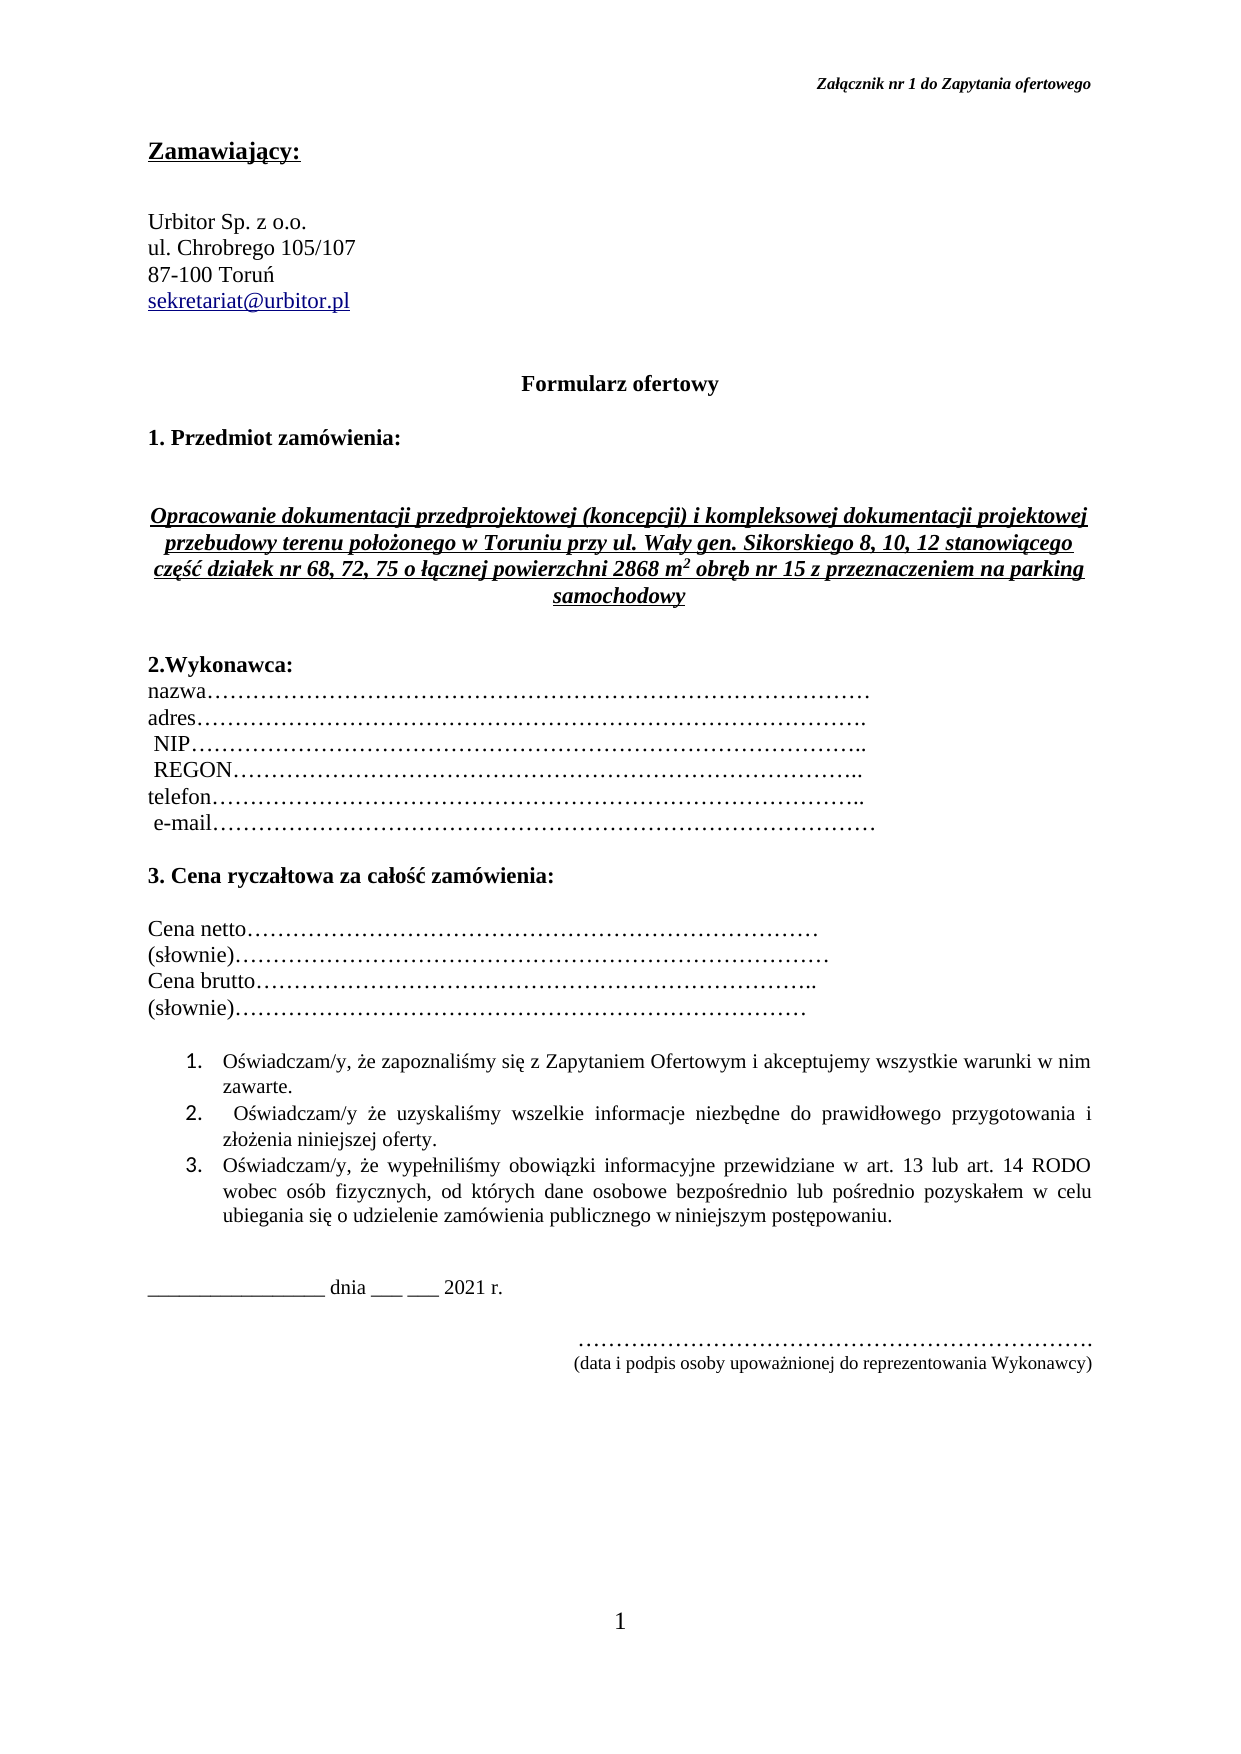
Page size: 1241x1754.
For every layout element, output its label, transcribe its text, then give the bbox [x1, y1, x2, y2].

text Cena brutto……………………………………………………………….. [148, 967, 1093, 994]
text _________________ dnia ___ ___ 2021 r. [148, 1275, 1093, 1299]
text ……….…………………………………………………. [148, 1326, 1093, 1352]
list Oświadczam/y że uzyskaliśmy wszelkie informacje niezbędne do prawidłowego przygotowania i złożenia niniejszej oferty. [185, 1098, 1093, 1151]
list Oświadczam/y, że wypełniliśmy obowiązki informacyjne przewidziane w art. 13 lub art. 14 RODO wobec osób fizycznych, od których dane osobowe bezpośrednio lub pośrednio pozyskałem w celu ubiegania się o udzielenie zamówienia publicznego w niniejszym postępowaniu. [185, 1151, 1093, 1227]
text NIP…………………………………………………………………………….. [148, 730, 1093, 756]
text ul. Chrobrego 105/107 [148, 234, 1093, 261]
text (słownie)………………………………………………………………… [148, 994, 1093, 1020]
text Formularz ofertowy [148, 368, 1093, 397]
text e-mail…………………………………………………………………………… [148, 809, 1093, 836]
text 2.Wykonawca: [148, 651, 1093, 677]
text Zamawiający: [148, 136, 1093, 165]
text 3. Cena ryczałtowa za całość zamówienia: [148, 862, 1093, 888]
text Urbitor Sp. z o.o. [148, 208, 1093, 234]
text REGON……………………………………………………………………….. [148, 756, 1093, 783]
text 87-100 Toruń [148, 261, 1093, 287]
text adres……………………………………………………………………………. [148, 704, 1093, 730]
text 1. Przedmiot zamówienia: [148, 423, 1093, 450]
text (data i podpis osoby upoważnionej do reprezentowania Wykonawcy) [148, 1352, 1093, 1373]
text telefon………………………………………………………………………….. [148, 783, 1093, 809]
text Opracowanie dokumentacji przedprojektowej (koncepcji) i kompleksowej dokumentacji projektowej przebudowy terenu położonego w Toruniu przy ul. Wały gen. Sikorskiego 8, 10, 12 stanowiącego część działek nr 68, 72, 75 o łącznej powierzchni 2868 m2 obręb nr 15 z przeznaczeniem na parking samochodowy [148, 503, 1093, 608]
text (słownie)…………………………………………………………………… [148, 941, 1093, 967]
text Cena netto………………………………………………………………… [148, 914, 1093, 941]
text nazwa…………………………………………………………………………… [148, 677, 1093, 704]
text sekretariat@urbitor.pl [148, 287, 1093, 313]
text Załącznik nr 1 do Zapytania ofertowego [148, 74, 1093, 93]
list Oświadczam/y, że zapoznaliśmy się z Zapytaniem Ofertowym i akceptujemy wszystkie warunki w nim zawarte. [185, 1046, 1093, 1098]
